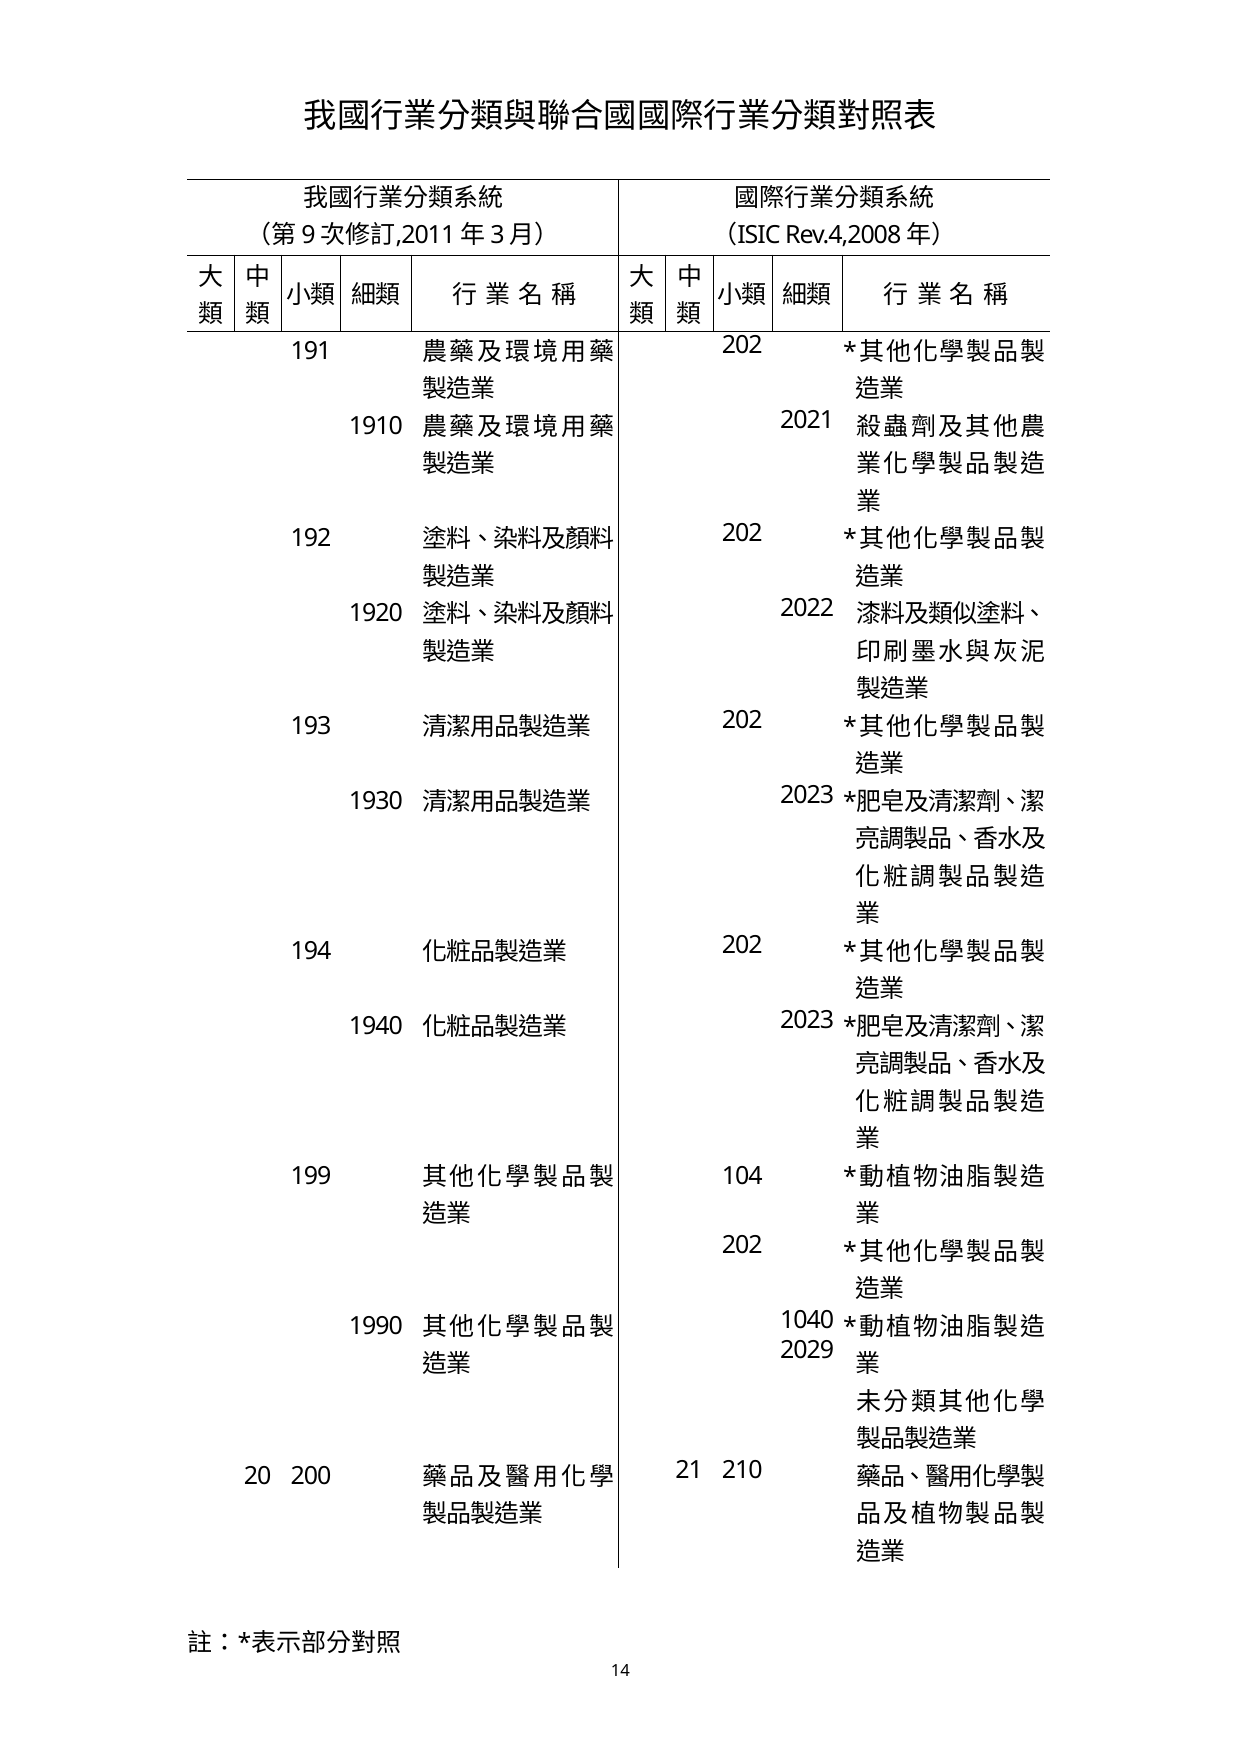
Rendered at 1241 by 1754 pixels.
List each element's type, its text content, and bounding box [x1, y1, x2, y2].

table_cell [713, 781, 772, 931]
table_cell [666, 1006, 713, 1156]
table_cell [234, 518, 282, 593]
table_cell *肥皂及清潔劑、潔亮調製品、香水及化粧調製品製造業 [843, 781, 1050, 931]
table_cell 大類 [187, 256, 234, 331]
table_cell 191 [282, 332, 341, 406]
table_cell [234, 781, 282, 931]
table_cell 細類 [341, 256, 411, 331]
table_cell [282, 406, 341, 518]
table_cell [619, 1156, 666, 1231]
table_cell [713, 593, 772, 706]
table_cell [772, 1156, 843, 1231]
table_cell 2022 [772, 593, 843, 706]
table_header 國際行業分類系統 （ISIC Rev.4,2008年） [619, 180, 1050, 254]
table_cell 1990 [341, 1306, 412, 1456]
table_cell 化粧品製造業 [412, 1006, 618, 1156]
table_cell [341, 1456, 412, 1568]
table_cell [619, 706, 666, 781]
table_cell 1040 2029 [772, 1306, 843, 1456]
table_cell [187, 931, 234, 1006]
table_cell 農藥及環境用藥製造業 [412, 332, 618, 406]
table_cell [619, 406, 666, 518]
table_cell 202 [713, 1231, 772, 1306]
table_cell [234, 706, 282, 781]
table_cell [187, 1456, 234, 1568]
table_cell [619, 332, 666, 406]
table_cell [619, 931, 666, 1006]
table_cell 202 [713, 518, 772, 593]
table_cell [187, 706, 234, 781]
table_cell [619, 1306, 666, 1456]
table_cell 藥品及醫用化學製品製造業 [412, 1456, 618, 1568]
table_cell [772, 1456, 843, 1568]
table_cell [282, 1006, 341, 1156]
table_cell 中類 [235, 256, 281, 331]
table_cell *其他化學製品製造業 [843, 706, 1050, 781]
table_cell 193 [282, 706, 341, 781]
table_cell [234, 1306, 282, 1456]
table_cell [341, 332, 412, 406]
table_cell [282, 1306, 341, 1456]
table_cell 202 [713, 931, 772, 1006]
table_cell 其他化學製品製造業 [412, 1156, 618, 1231]
table_cell 104 [713, 1156, 772, 1231]
table_cell *其他化學製品製造業 [843, 518, 1050, 593]
table_cell [234, 931, 282, 1006]
table_header 我國行業分類系統 （第9次修訂,2011年3月） [187, 180, 618, 254]
table_cell [666, 406, 713, 518]
table_cell *動植物油脂製造業 未分類其他化學製品製造業 [843, 1306, 1050, 1456]
table_cell [234, 406, 282, 518]
table_cell 農藥及環境用藥製造業 [412, 406, 618, 518]
table_cell [412, 1231, 618, 1306]
table_cell 202 [713, 706, 772, 781]
table_cell 化粧品製造業 [412, 931, 618, 1006]
table_cell [341, 706, 412, 781]
table_cell [666, 593, 713, 706]
table_cell [234, 1231, 282, 1306]
table_cell 清潔用品製造業 [412, 706, 618, 781]
table_cell 21 [666, 1456, 713, 1568]
table_cell 清潔用品製造業 [412, 781, 618, 931]
table_cell [666, 706, 713, 781]
table_cell 中類 [666, 256, 713, 331]
table_cell 2023 [772, 1006, 843, 1156]
table_cell [187, 1306, 234, 1456]
table_cell 其他化學製品製造業 [412, 1306, 618, 1456]
table_cell [666, 332, 713, 406]
table_cell [619, 1456, 666, 1568]
table_cell [282, 1231, 341, 1306]
table_cell [341, 1231, 412, 1306]
table_cell [619, 1006, 666, 1156]
table_cell 塗料、染料及顏料製造業 [412, 518, 618, 593]
table_cell 1910 [341, 406, 412, 518]
table_cell *其他化學製品製造業 [843, 931, 1050, 1006]
table_cell [282, 593, 341, 706]
table_cell 2023 [772, 781, 843, 931]
table_cell 漆料及類似塗料、印刷墨水與灰泥製造業 [843, 593, 1050, 706]
table_cell [187, 332, 234, 406]
table_cell [666, 1156, 713, 1231]
table_cell [341, 518, 412, 593]
table_cell [187, 518, 234, 593]
table_cell [341, 1156, 412, 1231]
table_cell [619, 593, 666, 706]
table_cell [234, 1156, 282, 1231]
table_cell [772, 1231, 843, 1306]
table_cell 210 [713, 1456, 772, 1568]
table_cell [282, 781, 341, 931]
table_cell [666, 518, 713, 593]
table_cell [772, 706, 843, 781]
table_cell 行 業 名 稱 [412, 256, 618, 331]
table_cell 200 [282, 1456, 341, 1568]
table_cell 殺蟲劑及其他農業化學製品製造業 [843, 406, 1050, 518]
table_cell [234, 1006, 282, 1156]
table_cell 192 [282, 518, 341, 593]
table_cell [619, 781, 666, 931]
table_cell [234, 593, 282, 706]
table_cell 藥品、醫用化學製品及植物製品製造業 [843, 1456, 1050, 1568]
table_cell [187, 781, 234, 931]
table_cell 1920 [341, 593, 412, 706]
table_cell [234, 332, 282, 406]
table_cell 小類 [714, 256, 772, 331]
table_cell 行 業 名 稱 [843, 256, 1050, 331]
table_cell 塗料、染料及顏料製造業 [412, 593, 618, 706]
table_cell [666, 1231, 713, 1306]
table_cell *動植物油脂製造業 [843, 1156, 1050, 1231]
table_cell 2021 [772, 406, 843, 518]
table_cell [187, 593, 234, 706]
table_cell 1940 [341, 1006, 412, 1156]
table_cell [619, 518, 666, 593]
table_cell [713, 406, 772, 518]
table_cell [341, 931, 412, 1006]
table_cell *其他化學製品製造業 [843, 332, 1050, 406]
table_cell 20 [234, 1456, 282, 1568]
table_cell [187, 1231, 234, 1306]
table_cell *肥皂及清潔劑、潔亮調製品、香水及化粧調製品製造業 [843, 1006, 1050, 1156]
table_cell [187, 406, 234, 518]
table_cell [713, 1306, 772, 1456]
table_cell 大類 [619, 256, 665, 331]
table_cell [772, 332, 843, 406]
table_cell [772, 518, 843, 593]
table_cell [713, 1006, 772, 1156]
table_cell [666, 1306, 713, 1456]
table_cell 1930 [341, 781, 412, 931]
table_cell 199 [282, 1156, 341, 1231]
table_cell [187, 1006, 234, 1156]
table_cell [187, 1156, 234, 1231]
table_cell [666, 931, 713, 1006]
table_cell [619, 1231, 666, 1306]
table_cell 小類 [282, 256, 340, 331]
table_cell [666, 781, 713, 931]
table_cell [772, 931, 843, 1006]
table_cell 細類 [773, 256, 842, 331]
table_cell *其他化學製品製造業 [843, 1231, 1050, 1306]
table_cell 202 [713, 332, 772, 406]
table_cell 194 [282, 931, 341, 1006]
